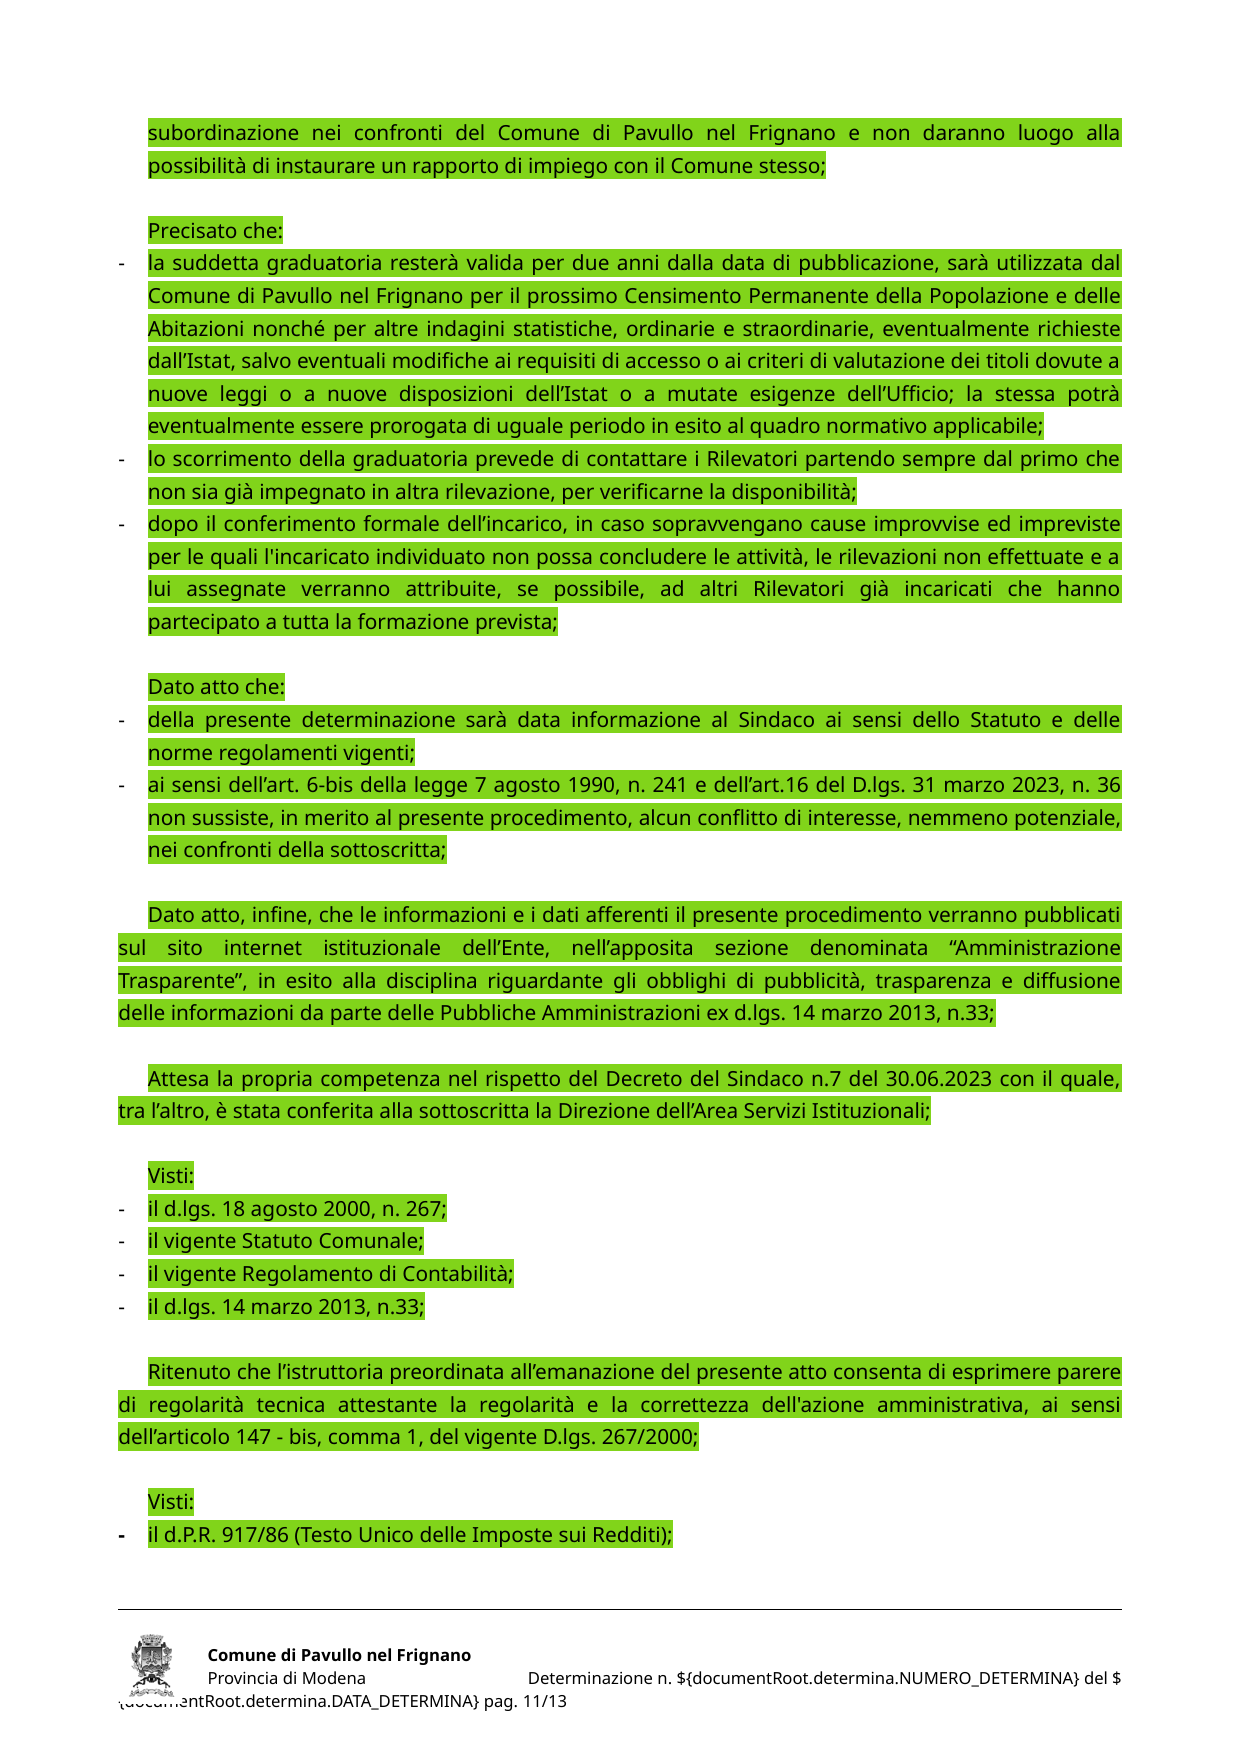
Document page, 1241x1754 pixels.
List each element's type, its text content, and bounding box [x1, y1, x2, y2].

list il d.lgs. 18 agosto 2000, n. 267; [118, 1194, 1122, 1222]
list il vigente Statuto Comunale; [118, 1227, 1122, 1255]
list della presente determinazione sarà data informazione al Sindaco ai sensi dello Statuto e delle norme regolamenti vigenti; [118, 705, 1122, 766]
text Ritenuto che l’istruttoria preordinata all’emanazione del presente atto consenta di esprimere parere di regolarità tecnica attestante la regolarità e la correttezza dell'azione amministrativa, ai sensi dell’articolo 147 - bis, comma 1, del vigente D.lgs. 267/2000; [118, 1357, 1122, 1451]
list lo scorrimento della graduatoria prevede di contattare i Rilevatori partendo sempre dal primo che non sia già impegnato in altra rilevazione, per verificarne la disponibilità; [118, 444, 1122, 505]
list la suddetta graduatoria resterà valida per due anni dalla data di pubblicazione, sarà utilizzata dal Comune di Pavullo nel Frignano per il prossimo Censimento Permanente della Popolazione e delle Abitazioni nonché per altre indagini statistiche, ordinarie e straordinarie, eventualmente richieste dall’Istat, salvo eventuali modifiche ai requisiti di accesso o ai criteri di valutazione dei titoli dovute a nuove leggi o a nuove disposizioni dell’Istat o a mutate esigenze dell’Ufficio; la stessa potrà eventualmente essere prorogata di uguale periodo in esito al quadro normativo applicabile; [118, 248, 1122, 440]
text Attesa la propria competenza nel rispetto del Decreto del Sindaco n.7 del 30.06.2023 con il quale, tra l’altro, è stata conferita alla sottoscritta la Direzione dell’Area Servizi Istituzionali; [118, 1064, 1122, 1125]
list il d.P.R. 917/86 (Testo Unico delle Imposte sui Redditi); [118, 1520, 1122, 1548]
list ai sensi dell’art. 6-bis della legge 7 agosto 1990, n. 241 e dell’art.16 del D.lgs. 31 marzo 2023, n. 36 non sussiste, in merito al presente procedimento, alcun conflitto di interesse, nemmeno potenziale, nei confronti della sottoscritta; [118, 770, 1122, 864]
text Dato atto che: [118, 672, 1122, 701]
picture [120, 1631, 183, 1704]
text Dato atto, infine, che le informazioni e i dati afferenti il presente procedimento verranno pubblicati sul sito internet istituzionale dell’Ente, nell’apposita sezione denominata “Amministrazione Trasparente”, in esito alla disciplina riguardante gli obblighi di pubblicità, trasparenza e diffusione delle informazioni da parte delle Pubbliche Amministrazioni ex d.lgs. 14 marzo 2013, n.33; [118, 901, 1122, 1027]
text Visti: [118, 1487, 1122, 1516]
list il vigente Regolamento di Contabilità; [118, 1259, 1122, 1288]
list subordinazione nei confronti del Comune di Pavullo nel Frignano e non daranno luogo alla possibilità di instaurare un rapporto di impiego con il Comune stesso; [118, 118, 1122, 179]
list Visti: [118, 1161, 1122, 1190]
list dopo il conferimento formale dell’incarico, in caso sopravvengano cause improvvise ed impreviste per le quali l'incaricato individuato non possa concludere le attività, le rilevazioni non effettuate e a lui assegnate verranno attribuite, se possibile, ad altri Rilevatori già incaricati che hanno partecipato a tutta la formazione prevista; [118, 509, 1122, 636]
list Precisato che: [118, 216, 1122, 244]
list il d.lgs. 14 marzo 2013, n.33; [118, 1292, 1122, 1320]
